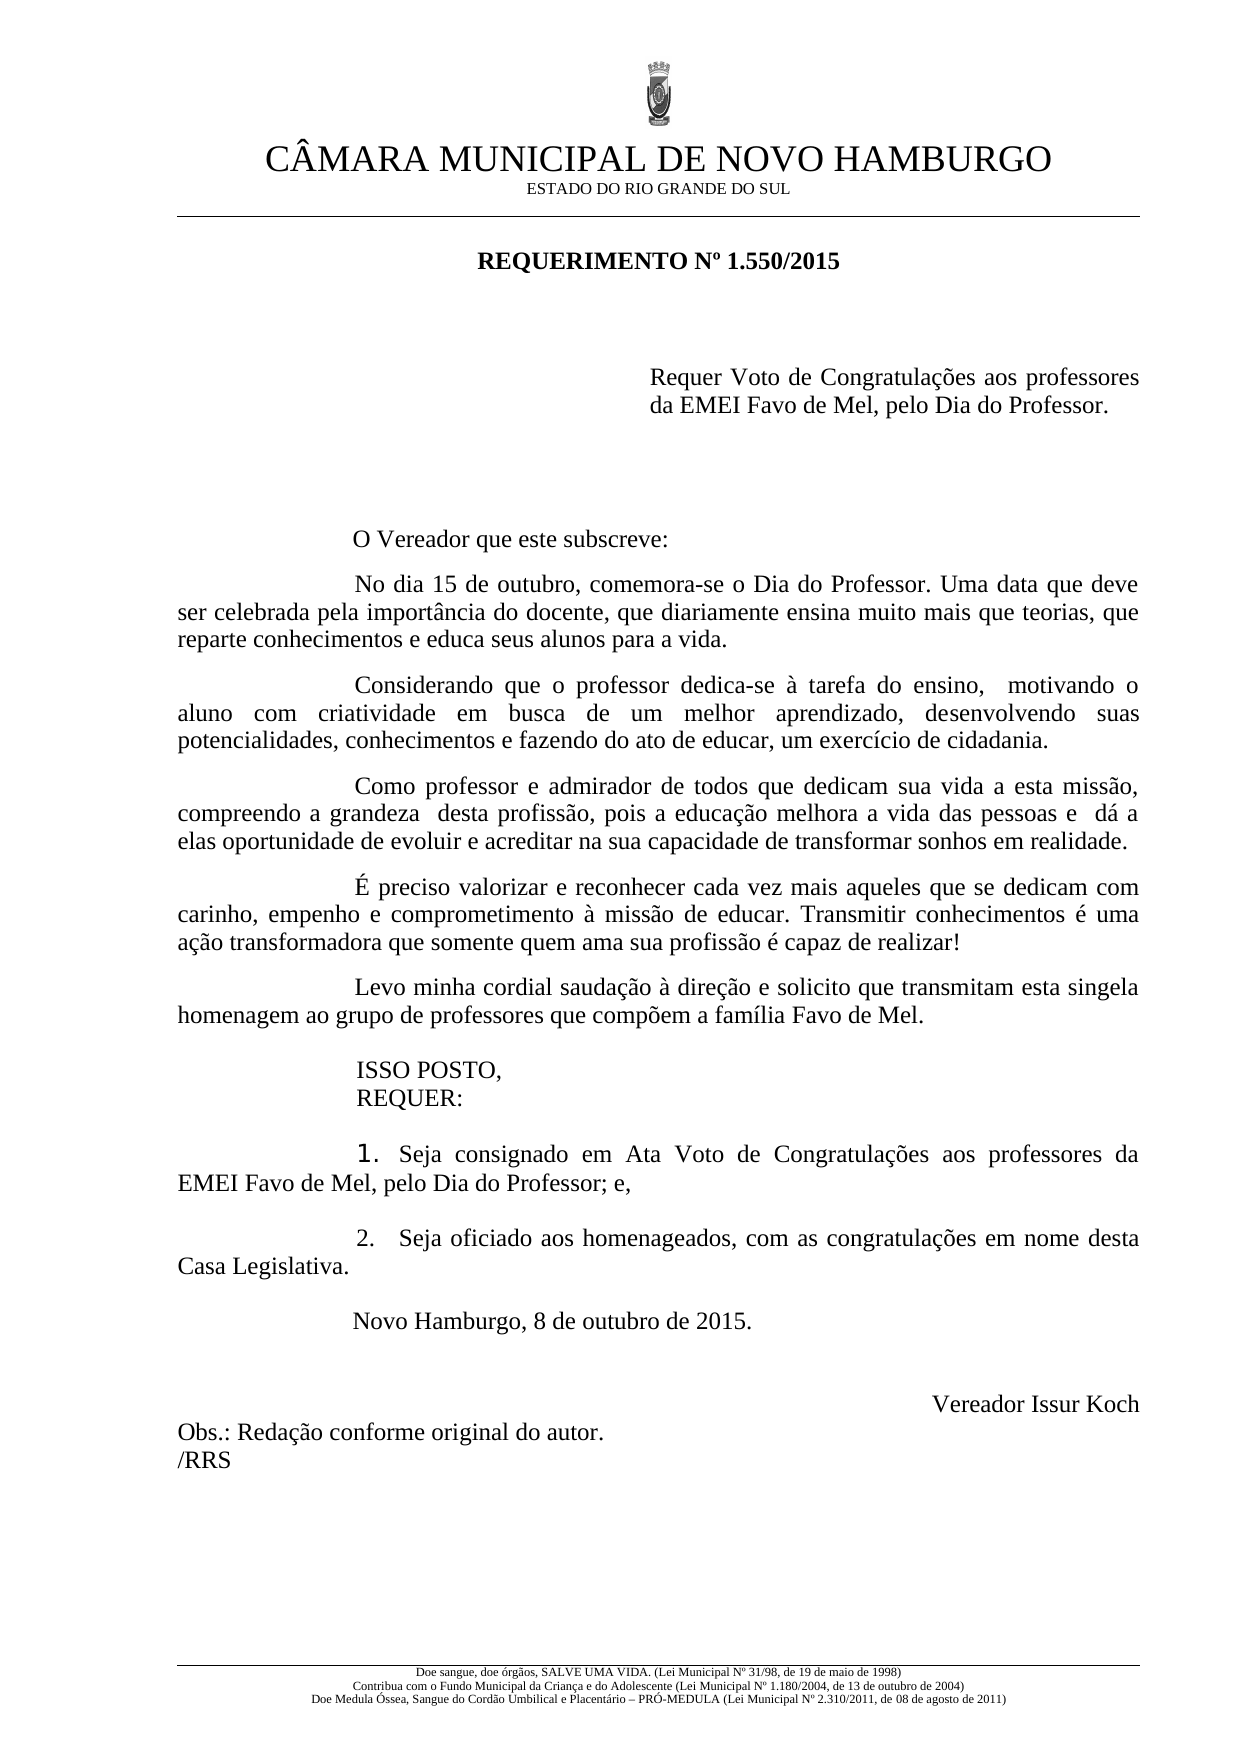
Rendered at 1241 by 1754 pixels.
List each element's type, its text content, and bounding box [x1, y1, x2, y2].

list Seja consignado em Ata Voto de Congratulações aos professores da EMEI Favo de Mel, pelo Dia do Professor; e, [177, 1140, 1140, 1197]
text O Vereador que este subscreve: [177, 525, 1140, 552]
list Seja oficiado aos homenageados, com as congratulações em nome desta Casa Legislativa. [177, 1224, 1140, 1280]
text Levo minha cordial saudação à direção e solicito que transmitam esta singela homenagem ao grupo de professores que compõem a família Favo de Mel. [177, 973, 1140, 1029]
text Considerando que o professor dedica-se à tarefa do ensino, motivando o aluno com criatividade em busca de um melhor aprendizado, desenvolvendo suas potencialidades, conhecimentos e fazendo do ato de educar, um exercício de cidadania. [177, 671, 1140, 754]
text ISSO POSTO, [177, 1057, 1140, 1084]
text /RRS [177, 1446, 1140, 1474]
text Vereador Issur Koch [177, 1391, 1140, 1418]
text REQUERIMENTO Nº 1.550/2015 [177, 247, 1140, 274]
text REQUER: [177, 1084, 1140, 1112]
text Como professor e admirador de todos que dedicam sua vida a esta missão, compreendo a grandeza desta profissão, pois a educação melhora a vida das pessoas e dá a elas oportunidade de evoluir e acreditar na sua capacidade de transformar sonhos em realidade. [177, 772, 1140, 855]
text Obs.: Redação conforme original do autor. [177, 1418, 1140, 1446]
list Novo Hamburgo, 8 de outubro de 2015. [177, 1307, 1140, 1335]
text Requer Voto de Congratulações aos professores da EMEI Favo de Mel, pelo Dia do Professor. [649, 363, 1140, 418]
text No dia 15 de outubro, comemora-se o Dia do Professor. Uma data que deve ser celebrada pela importância do docente, que diariamente ensina muito mais que teorias, que reparte conhecimentos e educa seus alunos para a vida. [177, 570, 1140, 653]
text É preciso valorizar e reconhecer cada vez mais aqueles que se dedicam com carinho, empenho e comprometimento à missão de educar. Transmitir conhecimentos é uma ação transformadora que somente quem ama sua profissão é capaz de realizar! [177, 873, 1140, 956]
